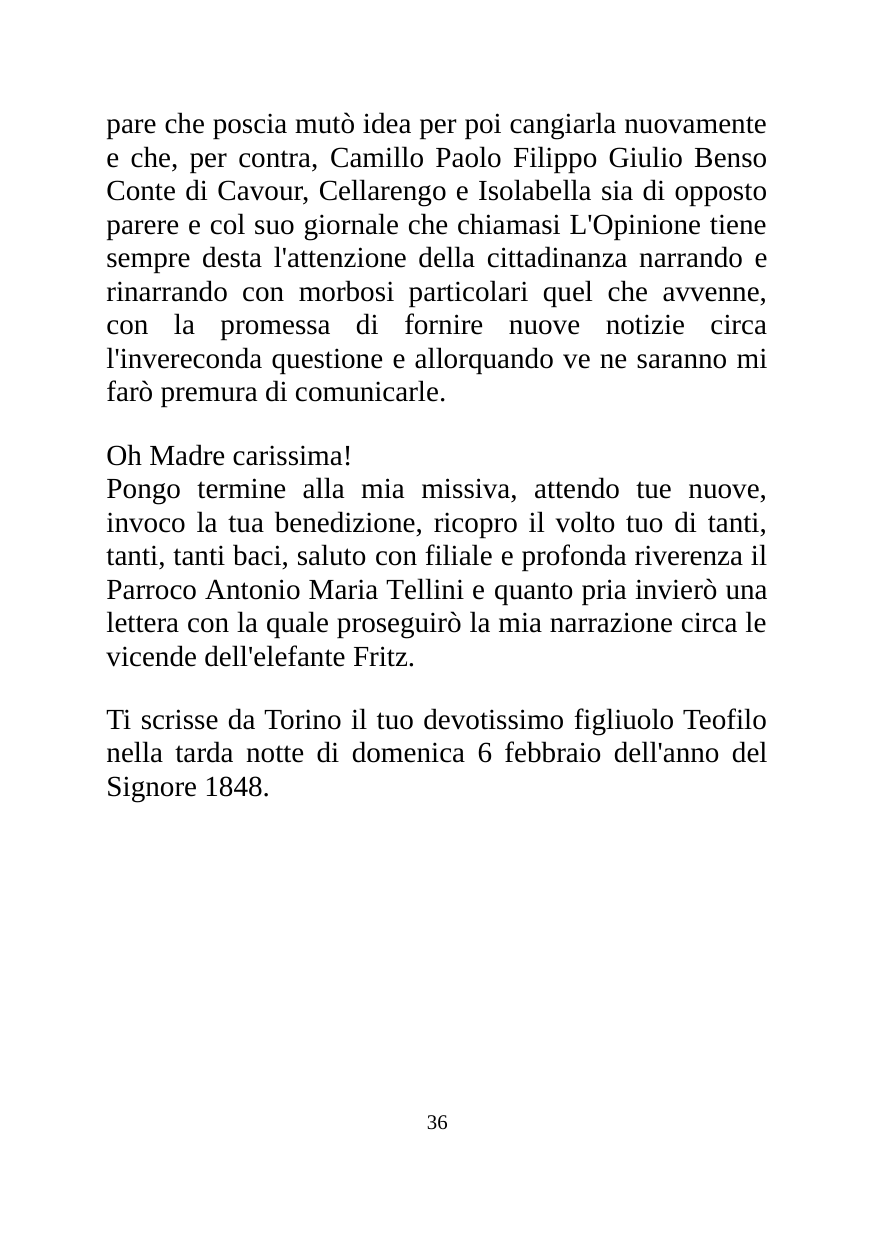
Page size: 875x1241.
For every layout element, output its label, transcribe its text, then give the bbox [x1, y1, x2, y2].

text pare che poscia mutò idea per poi cangiarla nuovamente e che, per contra, Camillo Paolo Filippo Giulio Benso Conte di Cavour, Cellarengo e Isolabella sia di opposto parere e col suo giornale che chiamasi L'Opinione tiene sempre desta l'attenzione della cittadinanza narrando e rinarrando con morbosi particolari quel che avvenne, con la promessa di fornire nuove notizie circa l'invereconda questione e allorquando ve ne saranno mi farò premura di comunicarle. [106, 106, 768, 408]
text Oh Madre carissima! [106, 438, 768, 471]
text Pongo termine alla mia missiva, attendo tue nuove, invoco la tua benedizione, ricopro il volto tuo di tanti, tanti, tanti baci, saluto con filiale e profonda riverenza il Parroco Antonio Maria Tellini e quanto pria invierò una lettera con la quale proseguirò la mia narrazione circa le vicende dell'elefante Fritz. [106, 471, 768, 672]
text Ti scrisse da Torino il tuo devotissimo figliuolo Teofilo nella tarda notte di domenica 6 febbraio dell'anno del Signore 1848. [106, 702, 768, 802]
